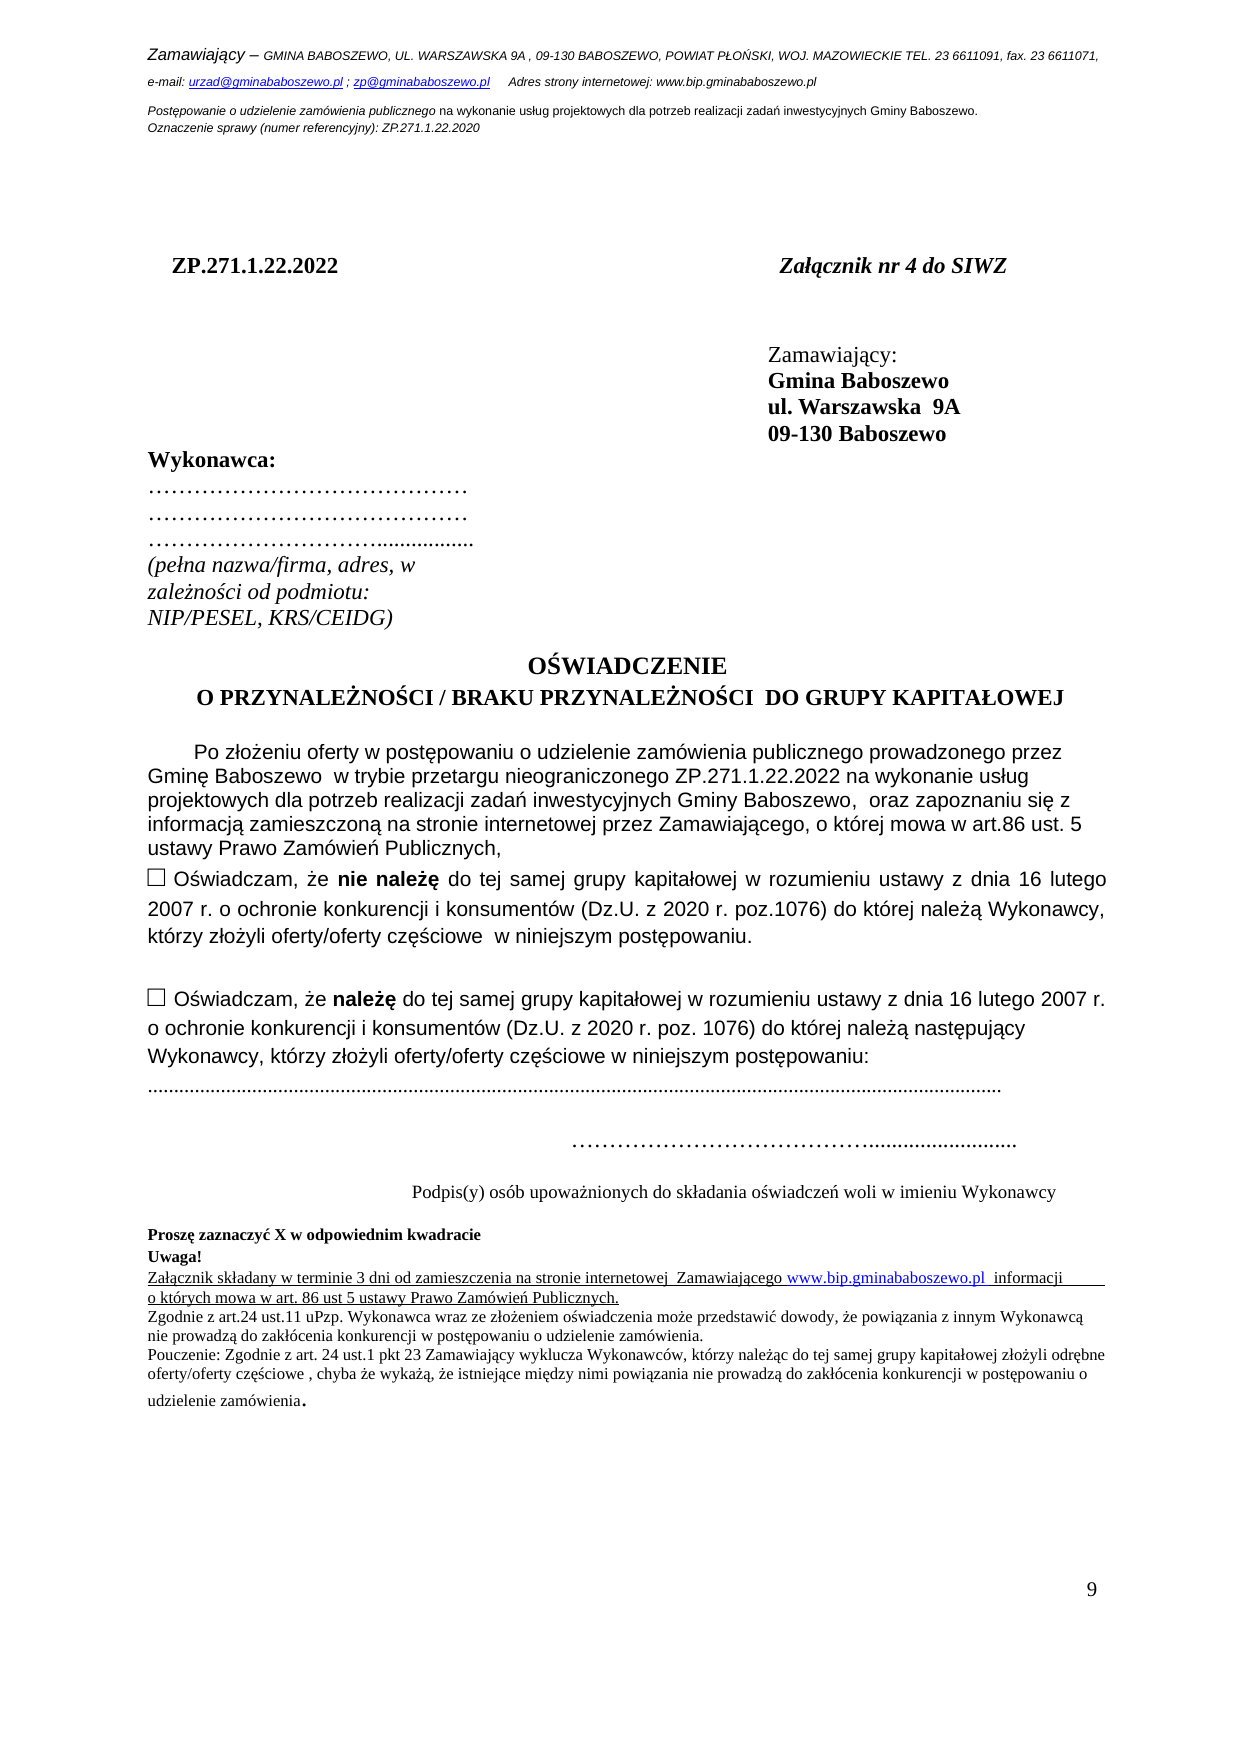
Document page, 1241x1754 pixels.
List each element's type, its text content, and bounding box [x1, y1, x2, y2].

text Gmina Baboszewo [768, 367, 1107, 393]
text Podpis(y) osób upoważnionych do składania oświadczeń woli w imieniu Wykonawcy [222, 1177, 1107, 1203]
text Zamawiający: [694, 341, 1107, 367]
text ZP.271.1.22.2022 Załącznik nr 4 do SIWZ [147, 250, 1107, 279]
text O PRZYNALEŻNOŚCI / BRAKU PRZYNALEŻNOŚCI DO GRUPY KAPITAŁOWEJ [147, 684, 1107, 711]
text (pełna nazwa/firma, adres, w zależności od podmiotu: NIP/PESEL, KRS/CEIDG) [147, 552, 487, 631]
text □ Oświadczam, że nie należę do tej samej grupy kapitałowej w rozumieniu ustawy z dnia 16 lutego 2007 r. o ochronie konkurencji i konsumentów (Dz.U. z 2020 r. poz.1076) do której należą Wykonawcy, którzy złożyli oferty/oferty częściowe w niniejszym postępowaniu. [147, 859, 1107, 948]
text Wykonawcy, którzy złożyli oferty/oferty częściowe w niniejszym postępowaniu: [147, 1043, 1107, 1067]
text Załącznik składany w terminie 3 dni od zamieszczenia na stronie internetowej Zamawiającego www.bip.gminababoszewo.pl informacji o których mowa w art. 86 ust 5 ustawy Prawo Zamówień Publicznych. [147, 1268, 1107, 1307]
text .................................................................................................................................................................... [147, 1071, 1107, 1097]
text 09-130 Baboszewo [694, 420, 1107, 446]
text Proszę zaznaczyć X w odpowiednim kwadracie [147, 1224, 1107, 1243]
text □ Oświadczam, że należę do tej samej grupy kapitałowej w rozumieniu ustawy z dnia 16 lutego 2007 r. o ochronie konkurencji i konsumentów (Dz.U. z 2020 r. poz. 1076) do której należą następujący [147, 979, 1107, 1040]
text ………………………………….......................... [147, 1126, 1107, 1152]
text Zgodnie z art.24 ust.11 uPzp. Wykonawca wraz ze złożeniem oświadczenia może przedstawić dowody, że powiązania z innym Wykonawcą nie prowadzą do zakłócenia konkurencji w postępowaniu o udzielenie zamówienia. [147, 1307, 1107, 1345]
text ul. Warszawska 9A [694, 393, 1107, 420]
text ……………………………………………………………………………………………………................. [147, 472, 487, 552]
text Uwaga! [147, 1246, 1107, 1266]
text OŚWIADCZENIE [147, 651, 1107, 680]
text Po złożeniu oferty w postępowaniu o udzielenie zamówienia publicznego prowadzonego przez Gminę Baboszewo w trybie przetargu nieograniczonego ZP.271.1.22.2022 na wykonanie usług projektowych dla potrzeb realizacji zadań inwestycyjnych Gminy Baboszewo, oraz zapoznaniu się z informacją zamieszczoną na stronie internetowej przez Zamawiającego, o której mowa w art.86 ust. 5 ustawy Prawo Zamówień Publicznych, [147, 739, 1107, 859]
text Wykonawca: [147, 446, 1107, 472]
text Pouczenie: Zgodnie z art. 24 ust.1 pkt 23 Zamawiający wyklucza Wykonawców, którzy należąc do tej samej grupy kapitałowej złożyli odrębne oferty/oferty częściowe , chyba że wykażą, że istniejące między nimi powiązania nie prowadzą do zakłócenia konkurencji w postępowaniu o udzielenie zamówienia. [147, 1345, 1107, 1412]
